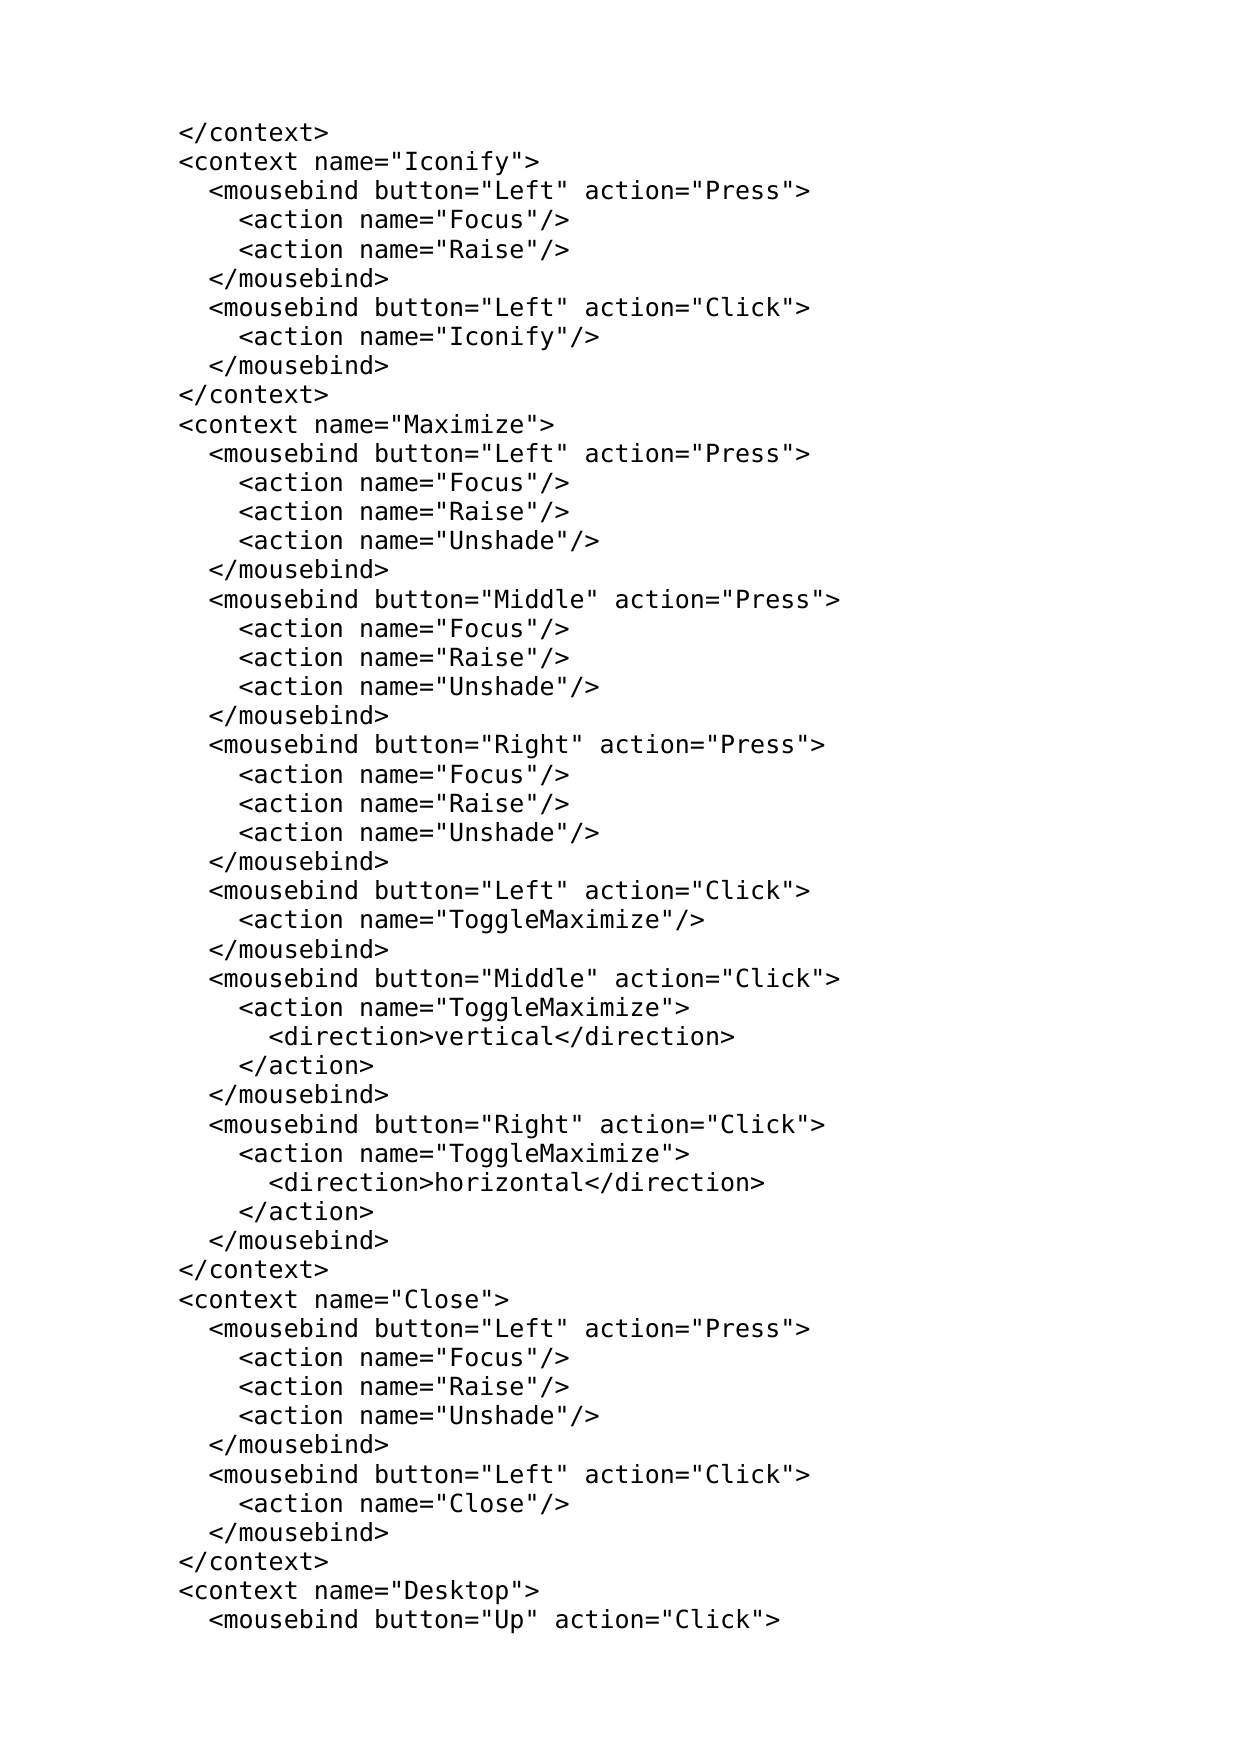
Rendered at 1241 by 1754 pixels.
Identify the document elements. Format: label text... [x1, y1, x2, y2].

text </context> <context name="Iconify"> <mousebind button="Left" action="Press"> <action name="Focus"/> <action name="Raise"/> </mousebind> <mousebind button="Left" action="Click"> <action name="Iconify"/> </mousebind> </context> <context name="Maximize"> <mousebind button="Left" action="Press"> <action name="Focus"/> <action name="Raise"/> <action name="Unshade"/> </mousebind> <mousebind button="Middle" action="Press"> <action name="Focus"/> <action name="Raise"/> <action name="Unshade"/> </mousebind> <mousebind button="Right" action="Press"> <action name="Focus"/> <action name="Raise"/> <action name="Unshade"/> </mousebind> <mousebind button="Left" action="Click"> <action name="ToggleMaximize"/> </mousebind> <mousebind button="Middle" action="Click"> <action name="ToggleMaximize"> <direction>vertical</direction> </action> </mousebind> <mousebind button="Right" action="Click"> <action name="ToggleMaximize"> <direction>horizontal</direction> </action> </mousebind> </context> <context name="Close"> <mousebind button="Left" action="Press"> <action name="Focus"/> <action name="Raise"/> <action name="Unshade"/> </mousebind> <mousebind button="Left" action="Click"> <action name="Close"/> </mousebind> </context> <context name="Desktop"> <mousebind button="Up" action="Click"> [118, 118, 1122, 1635]
